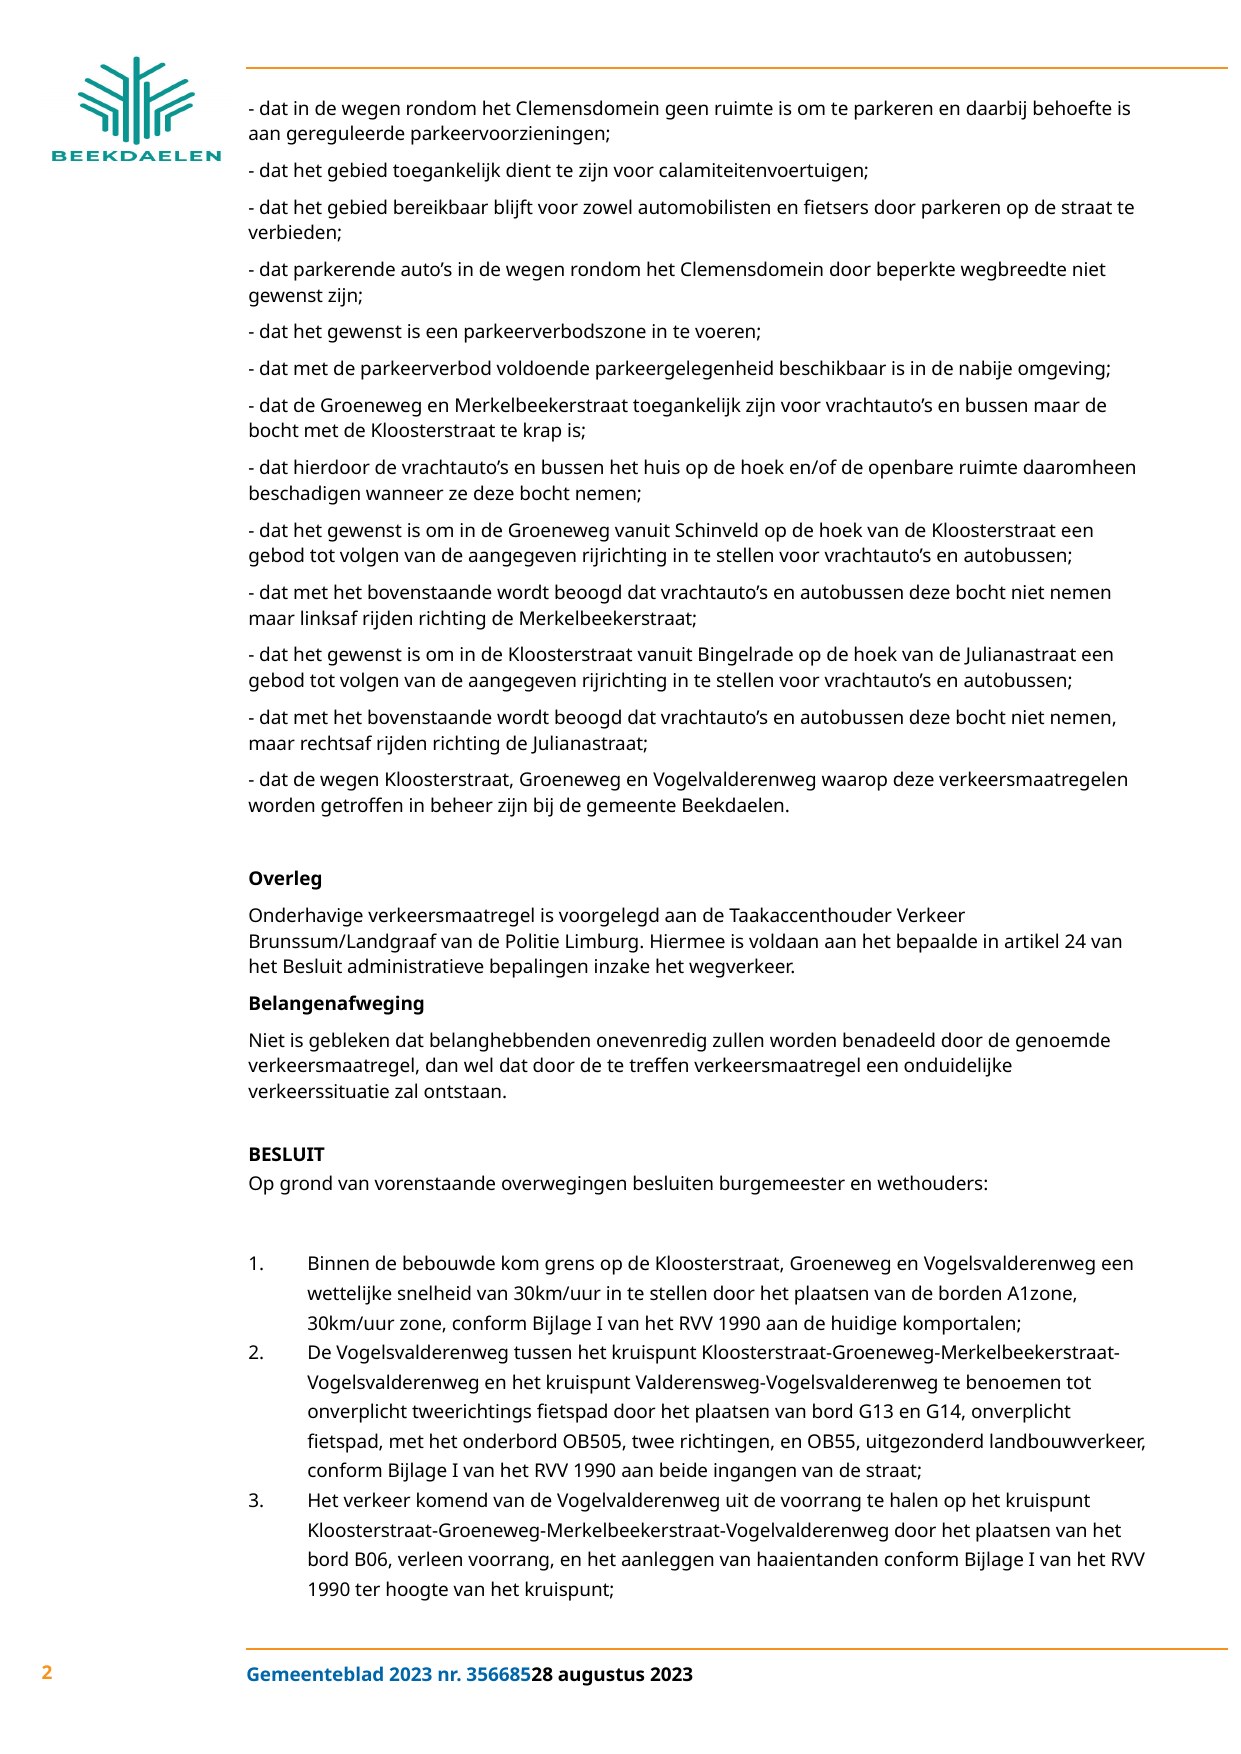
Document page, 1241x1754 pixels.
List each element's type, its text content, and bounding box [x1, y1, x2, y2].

text - dat parkerende auto’s in de wegen rondom het Clemensdomein door beperkte wegbreedte niet gewenst zijn; [248, 256, 1152, 308]
list Het verkeer komend van de Vogelvalderenweg uit de voorrang te halen op het kruispunt Kloosterstraat-Groeneweg-Merkelbeekerstraat-Vogelvalderenweg door het plaatsen van het bord B06, verleen voorrang, en het aanleggen van haaientanden conform Bijlage I van het RVV 1990 ter hoogte van het kruispunt; [248, 1487, 1152, 1602]
list Binnen de bebouwde kom grens op de Kloosterstraat, Groeneweg en Vogelsvalderenweg een wettelijke snelheid van 30km/uur in te stellen door het plaatsen van de borden A1zone, 30km/uur zone, conform Bijlage I van het RVV 1990 aan de huidige komportalen; [248, 1251, 1152, 1336]
text - dat het gewenst is om in de Groeneweg vanuit Schinveld op de hoek van de Kloosterstraat een gebod tot volgen van de aangegeven rijrichting in te stellen voor vrachtauto’s en autobussen; [248, 517, 1152, 568]
text - dat met het bovenstaande wordt beoogd dat vrachtauto’s en autobussen deze bocht niet nemen, maar rechtsaf rijden richting de Julianastraat; [248, 704, 1152, 755]
text - dat het gewenst is een parkeerverbodszone in te voeren; [248, 319, 1152, 344]
text Overleg [248, 865, 1152, 891]
list De Vogelsvalderenweg tussen het kruispunt Kloosterstraat-Groeneweg-Merkelbeekerstraat-Vogelsvalderenweg en het kruispunt Valderensweg-Vogelsvalderenweg te benoemen tot onverplicht tweerichtings fietspad door het plaatsen van bord G13 en G14, onverplicht fietspad, met het onderbord OB505, twee richtingen, en OB55, uitgezonderd landbouwverkeer, conform Bijlage I van het RVV 1990 aan beide ingangen van de straat; [248, 1339, 1152, 1483]
text - dat hierdoor de vrachtauto’s en bussen het huis op de hoek en/of de openbare ruimte daaromheen beschadigen wanneer ze deze bocht nemen; [248, 454, 1152, 506]
text - dat met de parkeerverbod voldoende parkeergelegenheid beschikbaar is in de nabije omgeving; [248, 355, 1152, 381]
text - dat de wegen Kloosterstraat, Groeneweg en Vogelvalderenweg waarop deze verkeersmaatregelen worden getroffen in beheer zijn bij de gemeente Beekdaelen. [248, 766, 1152, 818]
text Onderhavige verkeersmaatregel is voorgelegd aan de Taakaccenthouder Verkeer Brunssum/Landgraaf van de Politie Limburg. Hiermee is voldaan aan het bepaalde in artikel 24 van het Besluit administratieve bepalingen inzake het wegverkeer. [248, 902, 1152, 979]
text - dat het gebied toegankelijk dient te zijn voor calamiteitenvoertuigen; [248, 157, 1152, 183]
text - dat de Groeneweg en Merkelbeekerstraat toegankelijk zijn voor vrachtauto’s en bussen maar de bocht met de Kloosterstraat te krap is; [248, 392, 1152, 443]
text - dat met het bovenstaande wordt beoogd dat vrachtauto’s en autobussen deze bocht niet nemen maar linksaf rijden richting de Merkelbeekerstraat; [248, 579, 1152, 631]
text Belangenafweging [248, 990, 1152, 1016]
text - dat in de wegen rondom het Clemensdomein geen ruimte is om te parkeren en daarbij behoefte is aan gereguleerde parkeervoorzieningen; [248, 95, 1152, 146]
text Op grond van vorenstaande overwegingen besluiten burgemeester en wethouders: [248, 1171, 1152, 1196]
picture [41, 47, 231, 172]
text - dat het gewenst is om in de Kloosterstraat vanuit Bingelrade op de hoek van de Julianastraat een gebod tot volgen van de aangegeven rijrichting in te stellen voor vrachtauto’s en autobussen; [248, 642, 1152, 693]
text - dat het gebied bereikbaar blijft voor zowel automobilisten en fietsers door parkeren op de straat te verbieden; [248, 194, 1152, 245]
text BESLUIT [248, 1141, 1152, 1167]
text Niet is gebleken dat belanghebbenden onevenredig zullen worden benadeeld door de genoemde verkeersmaatregel, dan wel dat door de te treffen verkeersmaatregel een onduidelijke verkeerssituatie zal ontstaan. [248, 1027, 1152, 1104]
